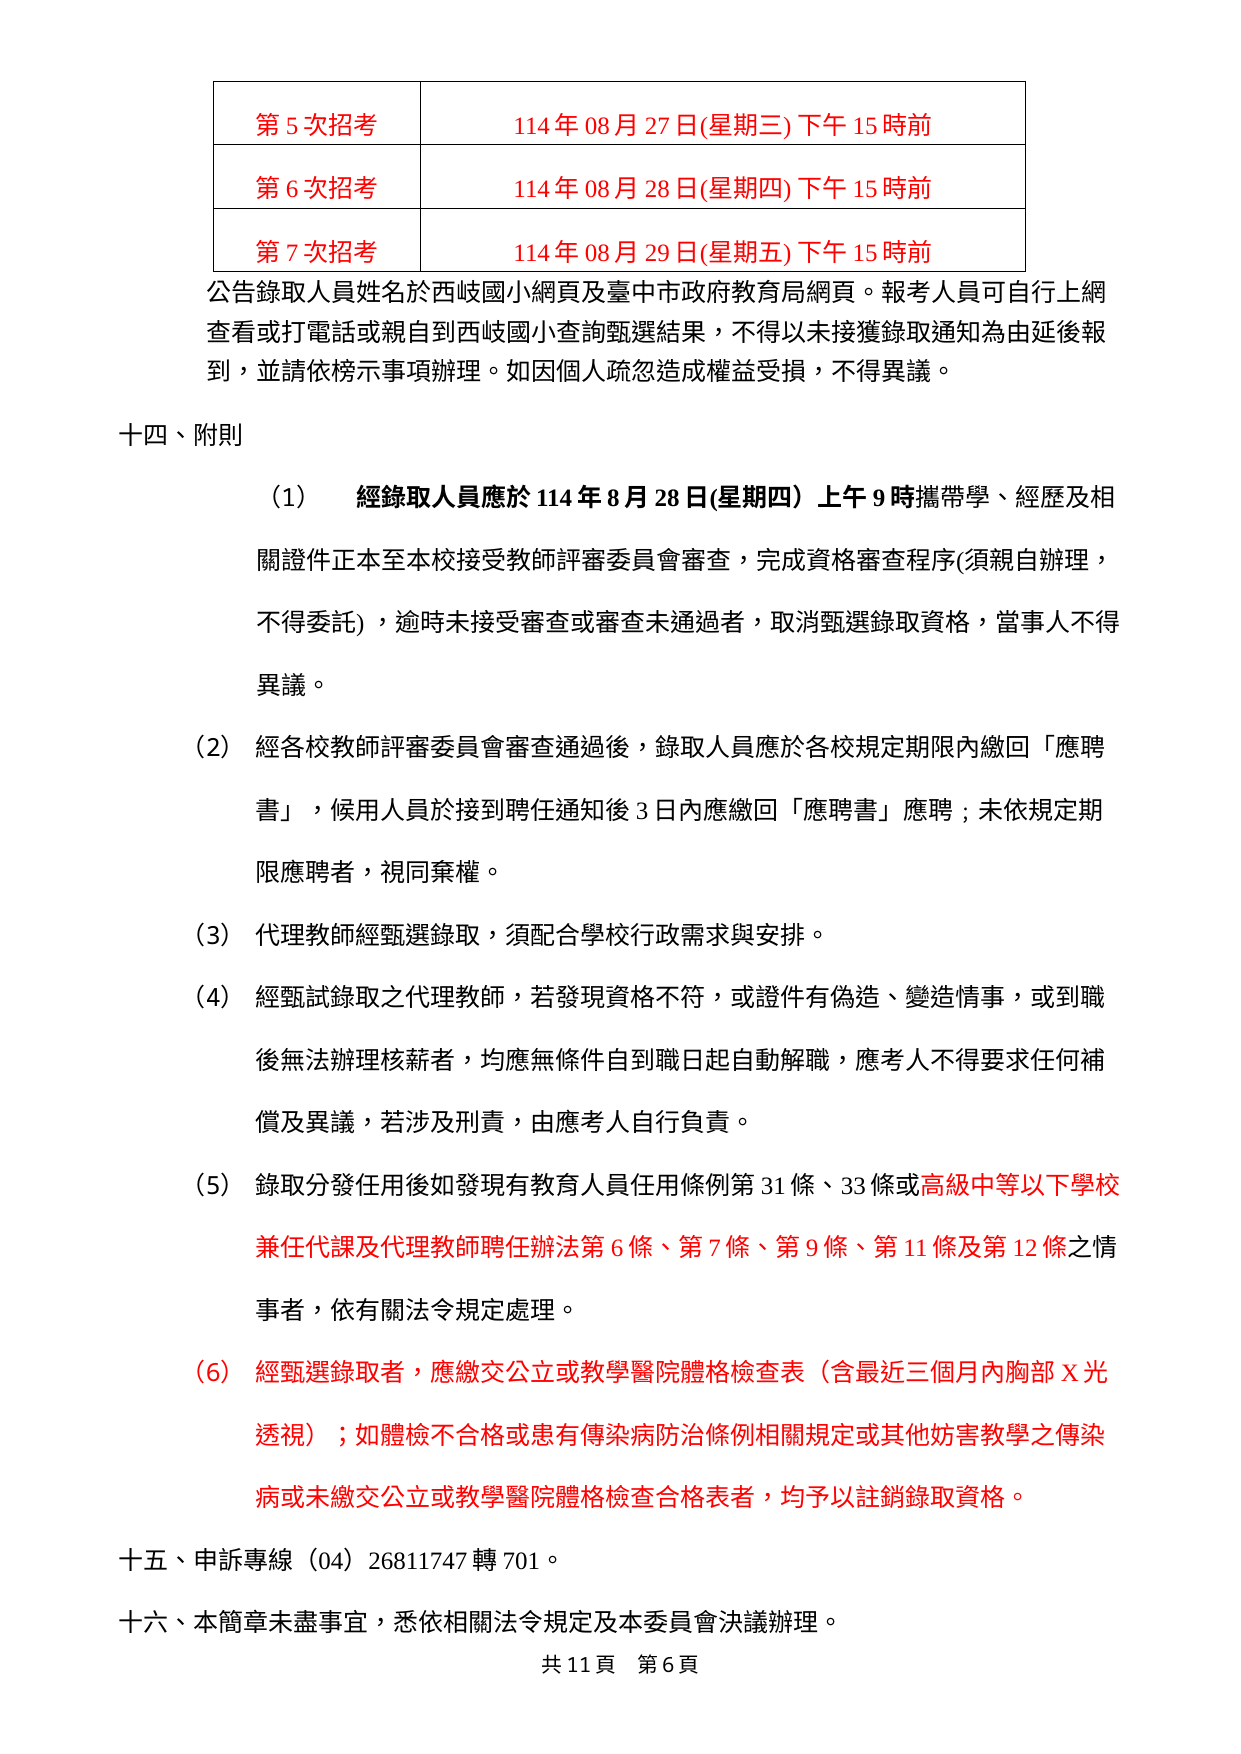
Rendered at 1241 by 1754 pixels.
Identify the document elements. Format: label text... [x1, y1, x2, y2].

text 十六、本簡章未盡事宜，悉依相關法令規定及本委員會決議辦理。 [118, 1579, 1122, 1642]
list 代理教師經甄選錄取，須配合學校行政需求與安排。 [181, 892, 1122, 954]
text 十五、申訴專線（04）26811747轉701。 [118, 1517, 1122, 1579]
list 經各校教師評審委員會審查通過後，錄取人員應於各校規定期限內繳回「應聘書」，候用人員於接到聘任通知後3日內應繳回「應聘書」應聘﹔未依規定期限應聘者，視同棄權。 [181, 704, 1122, 892]
table_cell 第7次招考 [214, 209, 420, 271]
table_cell 114年08月28日(星期四) 下午15時前 [421, 145, 1025, 208]
table_cell 114年08月29日(星期五) 下午15時前 [421, 209, 1025, 271]
text 到，並請依榜示事項辦理。如因個人疏忽造成權益受損，不得異議。 [207, 352, 1122, 388]
table_cell 第5次招考 [214, 82, 420, 144]
text 十四、附則 [118, 392, 1122, 454]
text 公告錄取人員姓名於西岐國小網頁及臺中市政府教育局網頁。報考人員可自行上網 [207, 272, 1122, 308]
list 錄取分發任用後如發現有教育人員任用條例第31條、33條或高級中等以下學校兼任代課及代理教師聘任辦法第6條、第7條、第9條、第11條及第12條之情事者，依有關法令規定處理。 [181, 1142, 1122, 1329]
table_cell 114年08月27日(星期三) 下午15時前 [421, 82, 1025, 144]
text 查看或打電話或親自到西岐國小查詢甄選結果，不得以未接獲錄取通知為由延後報 [207, 312, 1122, 348]
list 經錄取人員應於114年8月28日(星期四）上午9時攜帶學、經歷及相關證件正本至本校接受教師評審委員會審查，完成資格審查程序(須親自辦理，不得委託) ，逾時未接受審查或審查未通過者，取消甄選錄取資格，當事人不得異議。 [256, 454, 1122, 704]
list 經甄試錄取之代理教師，若發現資格不符，或證件有偽造、變造情事，或到職後無法辦理核薪者，均應無條件自到職日起自動解職，應考人不得要求任何補償及異議，若涉及刑責，由應考人自行負責。 [181, 954, 1122, 1142]
list 經甄選錄取者，應繳交公立或教學醫院體格檢查表（含最近三個月內胸部X光透視）；如體檢不合格或患有傳染病防治條例相關規定或其他妨害教學之傳染病或未繳交公立或教學醫院體格檢查合格表者，均予以註銷錄取資格。 [181, 1329, 1122, 1517]
table_cell 第6次招考 [214, 145, 420, 208]
